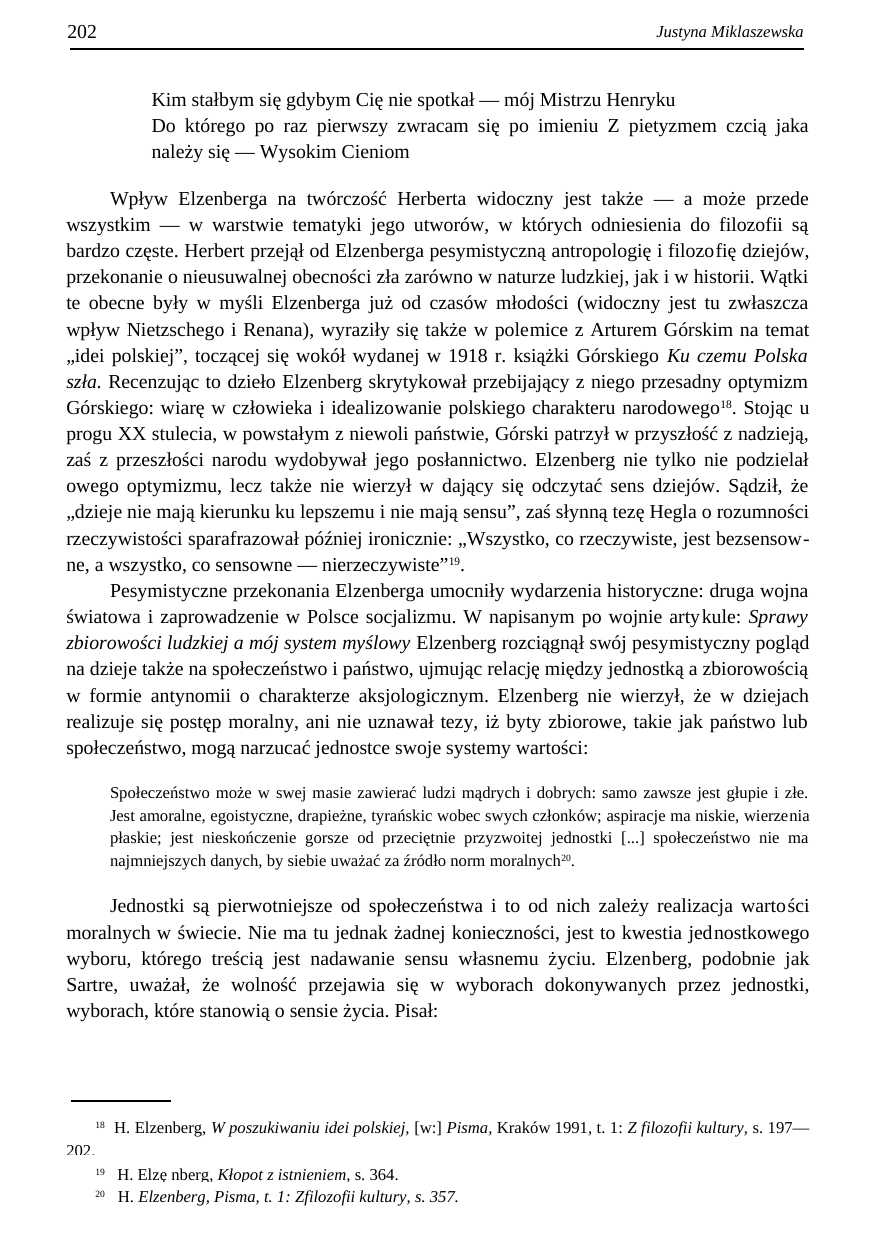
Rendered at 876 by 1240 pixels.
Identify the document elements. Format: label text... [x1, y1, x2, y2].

text Wpływ Elzenberga na twórczość Herberta widoczny jest także — a może przede wszystkim — w warstwie tematyki jego utworów, w których odniesienia do filozofii są bardzo częste. Herbert przejął od Elzenberga pesymistyczną antropologię i filozo­fię dziejów, przekonanie o nieusuwalnej obecności zła zarówno w naturze ludzkiej, jak i w historii. Wątki te obecne były w myśli Elzenberga już od czasów młodości (widoczny jest tu zwłaszcza wpływ Nietzschego i Renana), wyraziły się także w pole­mice z Arturem Górskim na temat „idei polskiej”, toczącej się wokół wydanej w 1918 r. książki Górskiego Ku czemu Polska szła. Recenzując to dzieło Elzenberg skrytykował przebijający z niego przesadny optymizm Górskiego: wiarę w człowieka i idealizo­wanie polskiego charakteru narodowego18. Stojąc u progu XX stulecia, w powstałym z niewoli państwie, Górski patrzył w przyszłość z nadzieją, zaś z przeszłości narodu wydobywał jego posłannictwo. Elzenberg nie tylko nie podzielał owego optymizmu, lecz także nie wierzył w dający się odczytać sens dziejów. Sądził, że „dzieje nie mają kierunku ku lepszemu i nie mają sensu”, zaś słynną tezę Hegla o rozumności rzeczy­wistości sparafrazował później ironicznie: „Wszystko, co rzeczywiste, jest bezsensow­ne, a wszystko, co sensowne — nierzeczywiste”19. [66, 187, 809, 576]
text Pesymistyczne przekonania Elzenberga umocniły wydarzenia historyczne: druga wojna światowa i zaprowadzenie w Polsce socjalizmu. W napisanym po wojnie arty­kule: Sprawy zbiorowości ludzkiej a mój system myślowy Elzenberg rozciągnął swój pesy­mistyczny pogląd na dzieje także na społeczeństwo i państwo, ujmując relację między jednostką a zbiorowością w formie antynomii o charakterze aksjologicznym. Elzen­berg nie wierzył, że w dziejach realizuje się postęp moralny, ani nie uznawał tezy, iż byty zbiorowe, takie jak państwo lub społeczeństwo, mogą narzucać jednostce swoje systemy wartości: [66, 579, 809, 759]
text 20 H. Elzenberg, Pisma, t. 1: Zfilozofii kultury, s. 357. [66, 1187, 809, 1206]
text 202 [67, 20, 106, 43]
text 19 H. Elzę nberg, Kłopot z istnieniem, s. 364. [66, 1164, 809, 1182]
text Społeczeństwo może w swej masie zawierać ludzi mądrych i dobrych: samo zawsze jest głupie i złe. Jest amoralne, egoistyczne, drapieżne, tyrańskic wobec swych członków; aspiracje ma niskie, wierze­nia płaskie; jest nieskończenie gorsze od przeciętnie przyzwoitej jednostki [...] społeczeństwo nie ma najmniejszych danych, by siebie uważać za źródło norm moralnych20. [110, 783, 809, 870]
text Kim stałbym się gdybym Cię nie spotkał — mój Mistrzu Henryku [66, 87, 809, 110]
text Do którego po raz pierwszy zwracam się po imieniu Z pietyzmem czcią jaka należy się — Wysokim Cieniom [151, 114, 809, 163]
text Justyna Miklaszewska [656, 22, 807, 41]
text Jednostki są pierwotniejsze od społeczeństwa i to od nich zależy realizacja warto­ści moralnych w świecie. Nie ma tu jednak żadnej konieczności, jest to kwestia jed­nostkowego wyboru, którego treścią jest nadawanie sensu własnemu życiu. Elzen­berg, podobnie jak Sartre, uważał, że wolność przejawia się w wyborach dokonywa­nych przez jednostki, wyborach, które stanowią o sensie życia. Pisał: [66, 894, 809, 1022]
text 18 H. Elzenberg, W poszukiwaniu idei polskiej, [w:] Pisma, Kraków 1991, t. 1: Z filozofii kultury, s. 197—202. [66, 1118, 809, 1154]
